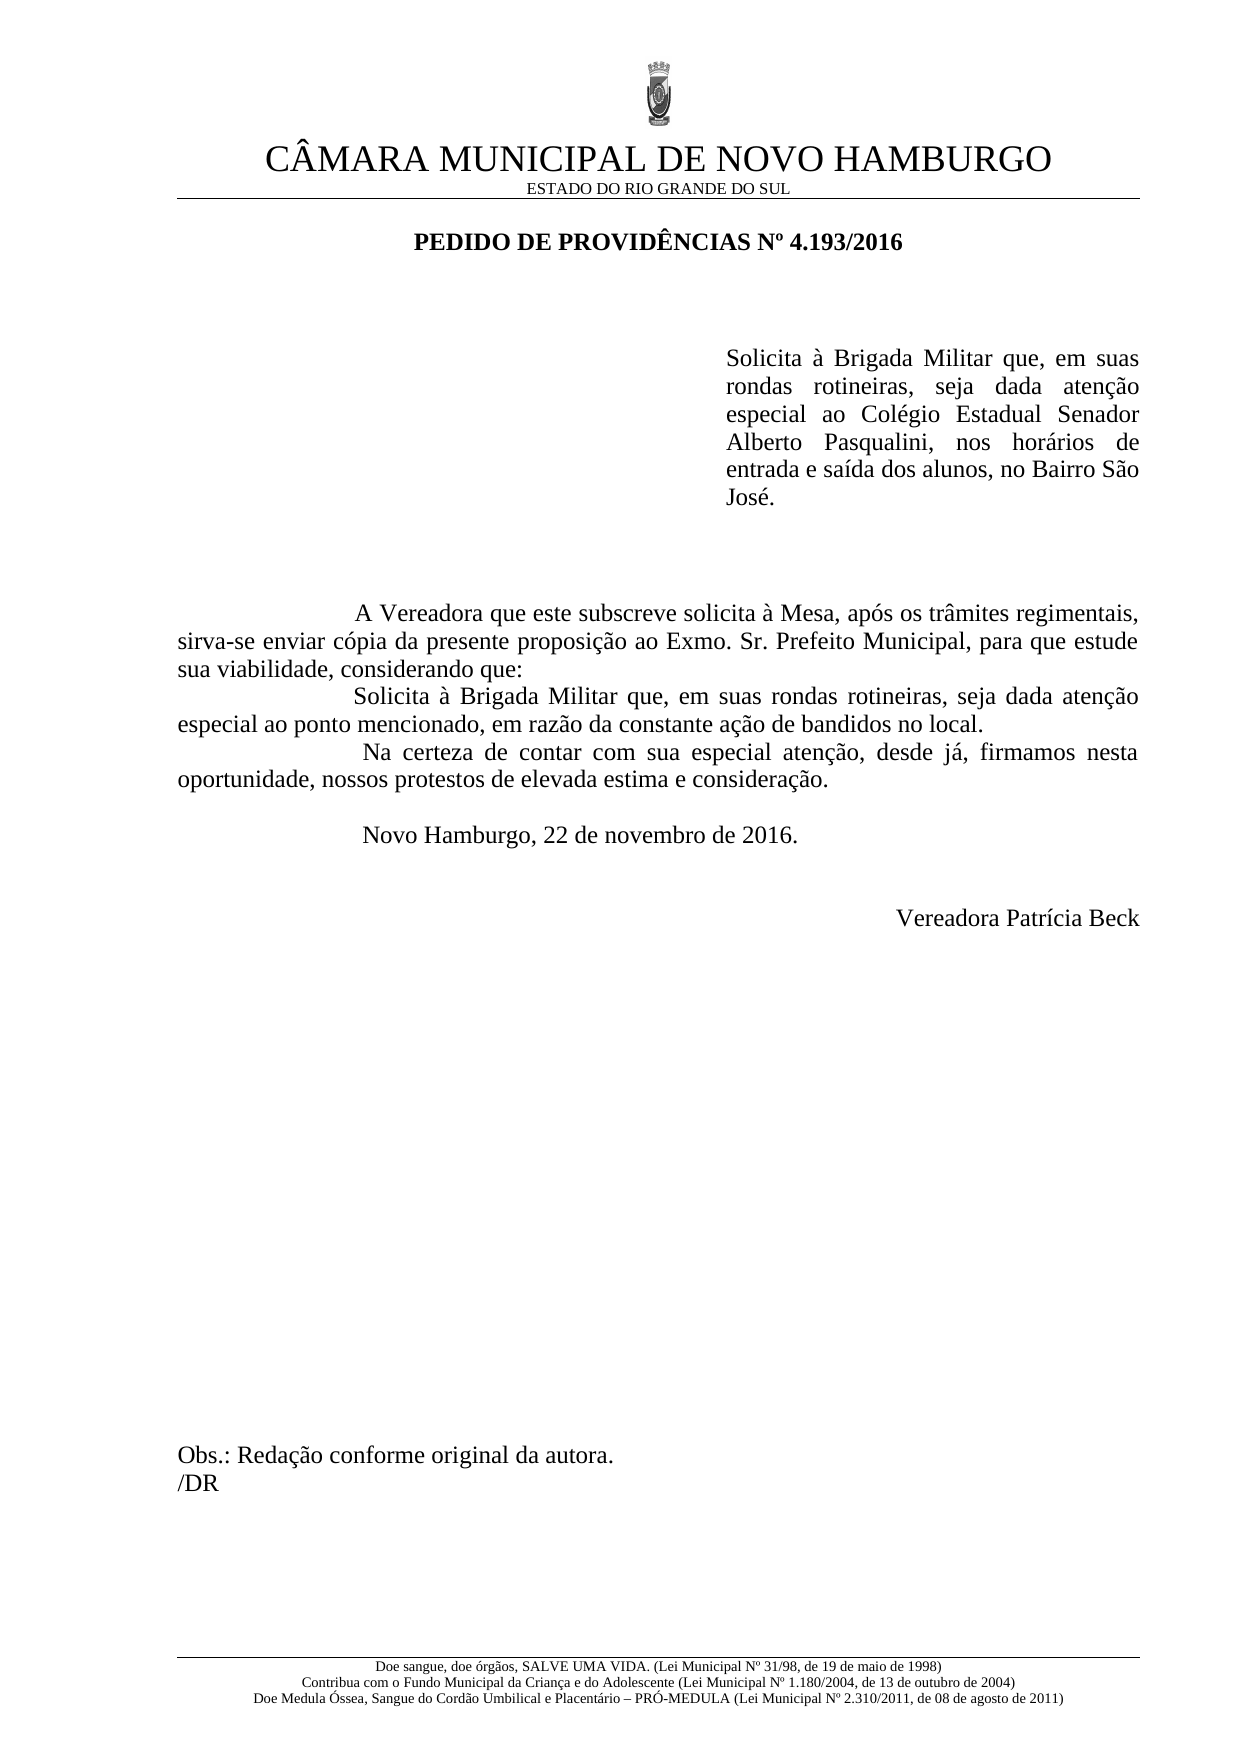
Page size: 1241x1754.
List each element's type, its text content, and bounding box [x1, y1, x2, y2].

text Na certeza de contar com sua especial atenção, desde já, firmamos nesta oportunidade, nossos protestos de elevada estima e consideração. [177, 738, 1140, 793]
list Solicita à Brigada Militar que, em suas rondas rotineiras, seja dada atenção especial ao Colégio Estadual Senador Alberto Pasqualini, nos horários de entrada e saída dos alunos, no Bairro São José. [688, 344, 1140, 511]
text Vereadora Patrícia Beck [183, 904, 1140, 932]
text Obs.: Redação conforme original da autora. [177, 1441, 1140, 1469]
text Solicita à Brigada Militar que, em suas rondas rotineiras, seja dada atenção especial ao ponto mencionado, em razão da constante ação de bandidos no local. [177, 682, 1140, 738]
text /DR [177, 1469, 1140, 1497]
text PEDIDO DE PROVIDÊNCIAS Nº 4.193/2016 [177, 228, 1140, 256]
text A Vereadora que este subscreve solicita à Mesa, após os trâmites regimentais, sirva-se enviar cópia da presente proposição ao Exmo. Sr. Prefeito Municipal, para que estude sua viabilidade, considerando que: [177, 599, 1140, 682]
text Novo Hamburgo, 22 de novembro de 2016. [183, 821, 1140, 849]
